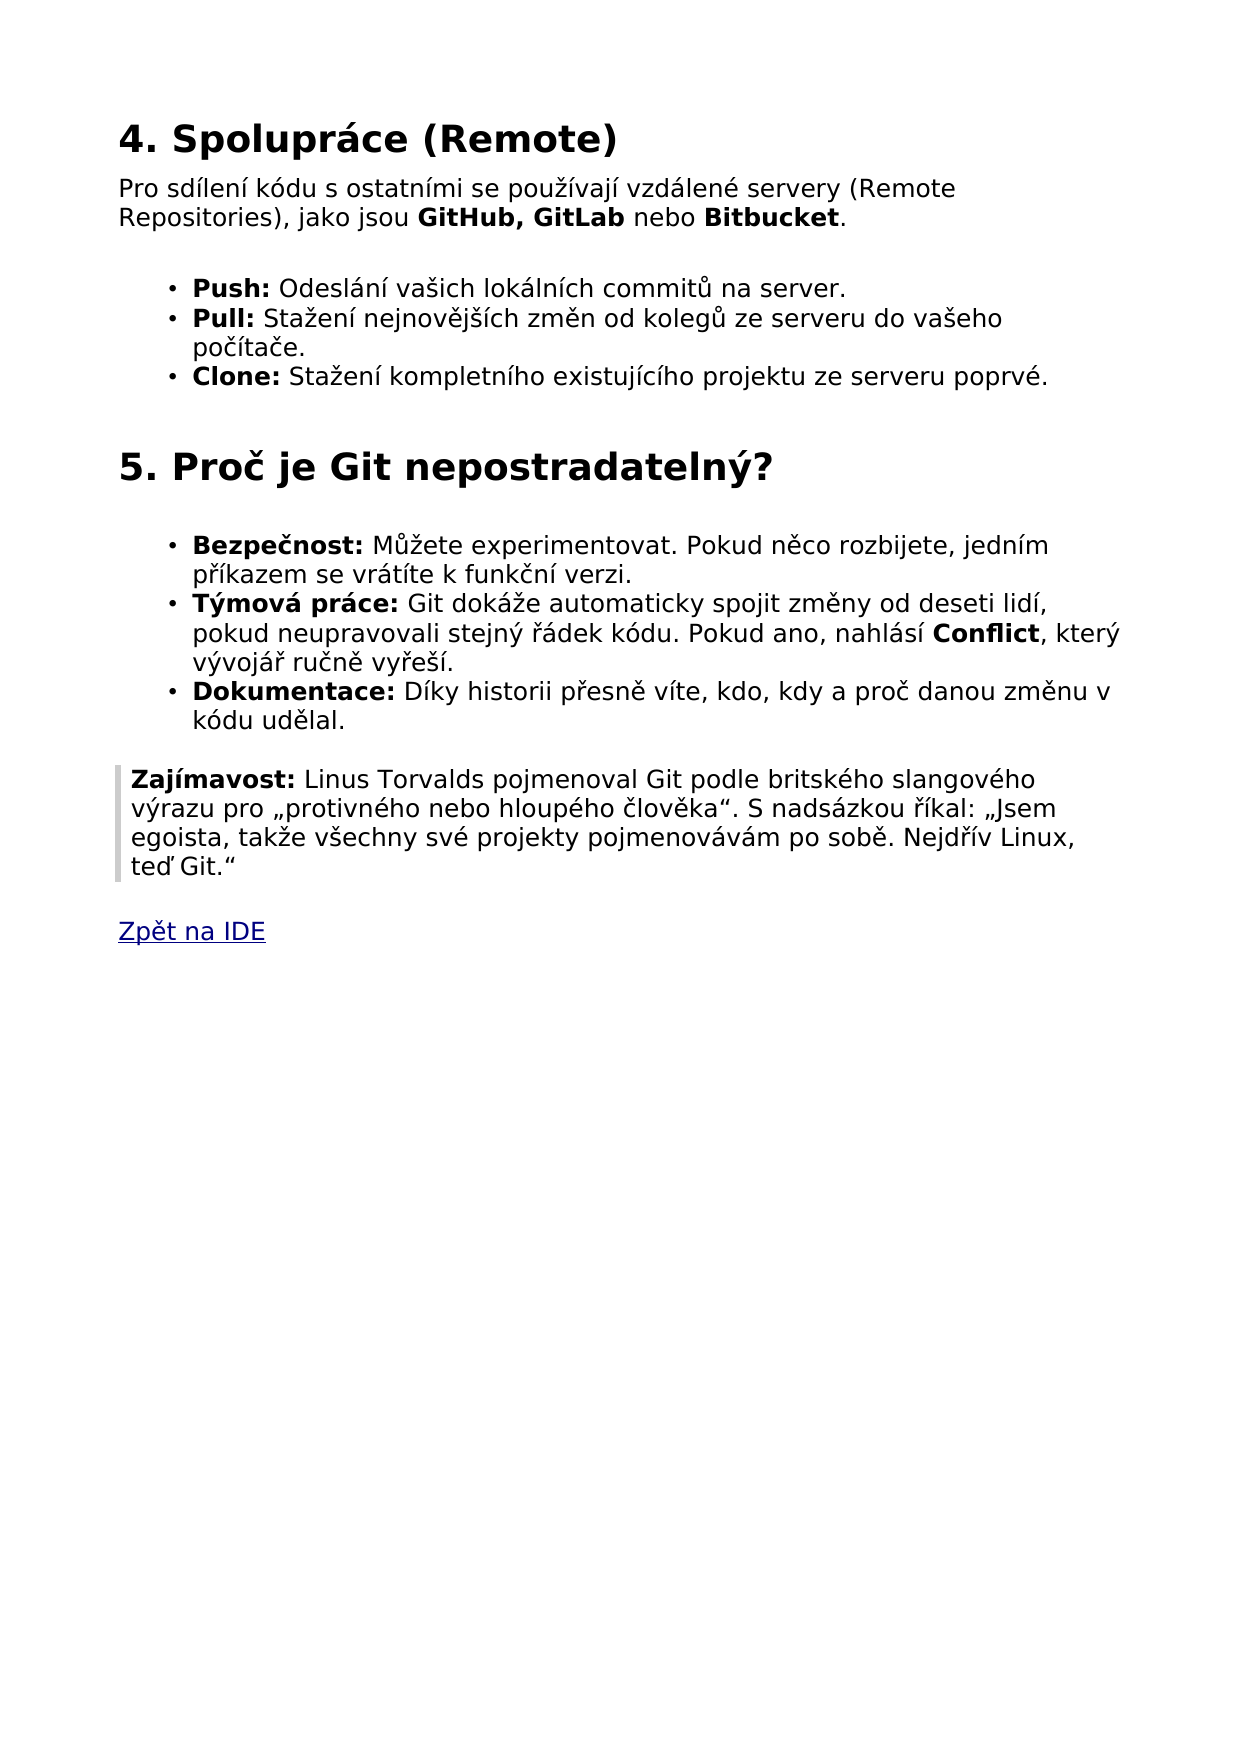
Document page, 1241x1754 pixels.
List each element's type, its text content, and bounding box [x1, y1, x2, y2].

subtitle 5. Proč je Git nepostradatelný? [118, 446, 1122, 489]
list Clone: Stažení kompletního existujícího projektu ze serveru poprvé. [177, 362, 1122, 391]
list Týmová práce: Git dokáže automaticky spojit změny od deseti lidí, pokud neupravovali stejný řádek kódu. Pokud ano, nahlásí Conflict, který vývojář ručně vyřeší. [177, 590, 1122, 677]
subtitle 4. Spolupráce (Remote) [118, 118, 1122, 162]
list Dokumentace: Díky historii přesně víte, kdo, kdy a proč danou změnu v kódu udělal. [177, 677, 1122, 736]
text Zpět na IDE [118, 917, 1122, 946]
table_header Zajímavost: Linus Torvalds pojmenoval Git podle britského slangového výrazu pro „protivného nebo hloupého člověka“. S nadsázkou říkal: „Jsem egoista, takže všechny své projekty pojmenovávám po sobě. Nejdřív Linux, teď Git.“ [121, 765, 1122, 882]
text Pro sdílení kódu s ostatními se používají vzdálené servery (Remote Repositories), jako jsou GitHub, GitLab nebo Bitbucket. [118, 174, 1122, 233]
list Bezpečnost: Můžete experimentovat. Pokud něco rozbijete, jedním příkazem se vrátíte k funkční verzi. [177, 531, 1122, 590]
list Push: Odeslání vašich lokálních commitů na server. [177, 274, 1122, 304]
list Pull: Stažení nejnovějších změn od kolegů ze serveru do vašeho počítače. [177, 304, 1122, 362]
